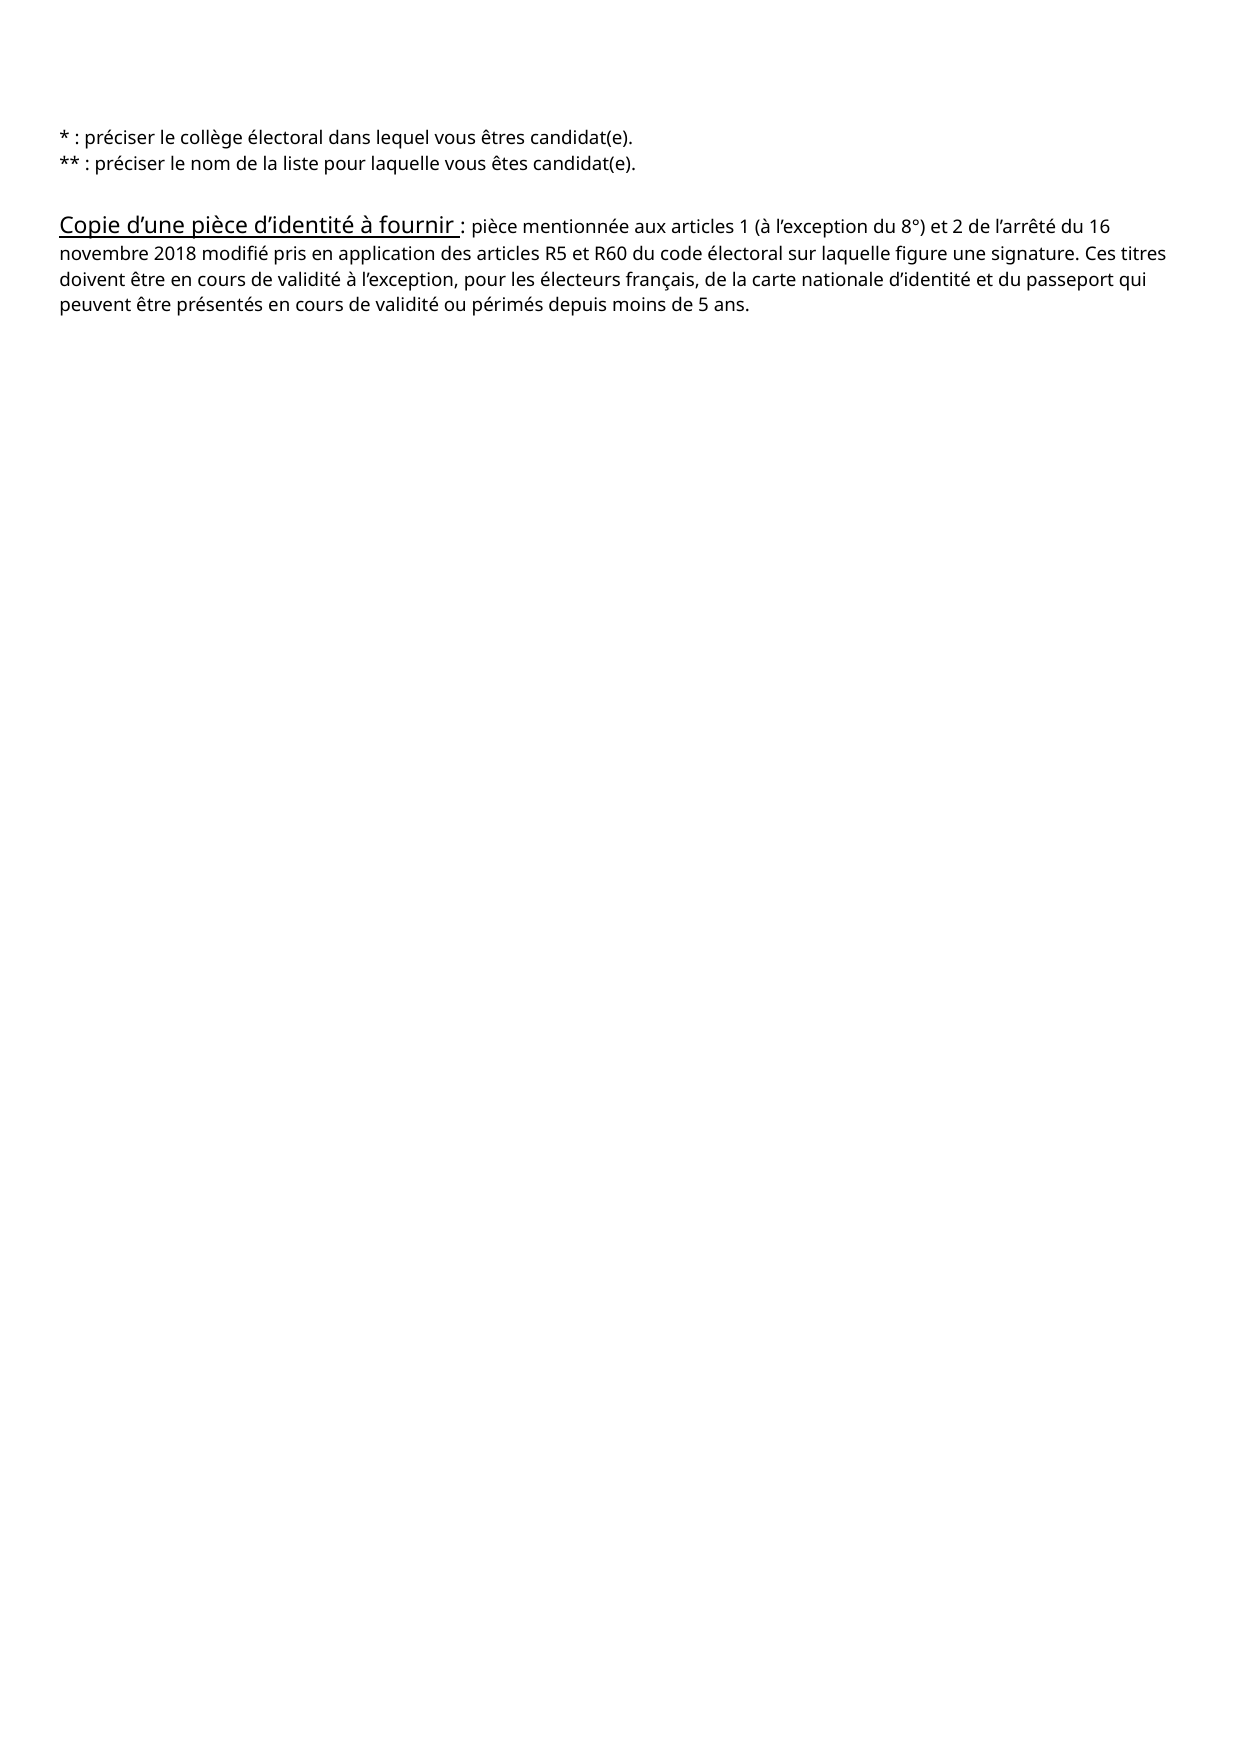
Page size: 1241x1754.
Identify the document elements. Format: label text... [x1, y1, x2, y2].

text Copie d’une pièce d’identité à fournir : pièce mentionnée aux articles 1 (à l’exception du 8°) et 2 de l’arrêté du 16 novembre 2018 modifié pris en application des articles R5 et R60 du code électoral sur laquelle figure une signature. Ces titres doivent être en cours de validité à l’exception, pour les électeurs français, de la carte nationale d’identité et du passeport qui peuvent être présentés en cours de validité ou périmés depuis moins de 5 ans. [59, 209, 1181, 317]
text ** : préciser le nom de la liste pour laquelle vous êtes candidat(e). [59, 150, 1181, 175]
text * : préciser le collège électoral dans lequel vous êtres candidat(e). [59, 124, 1181, 150]
